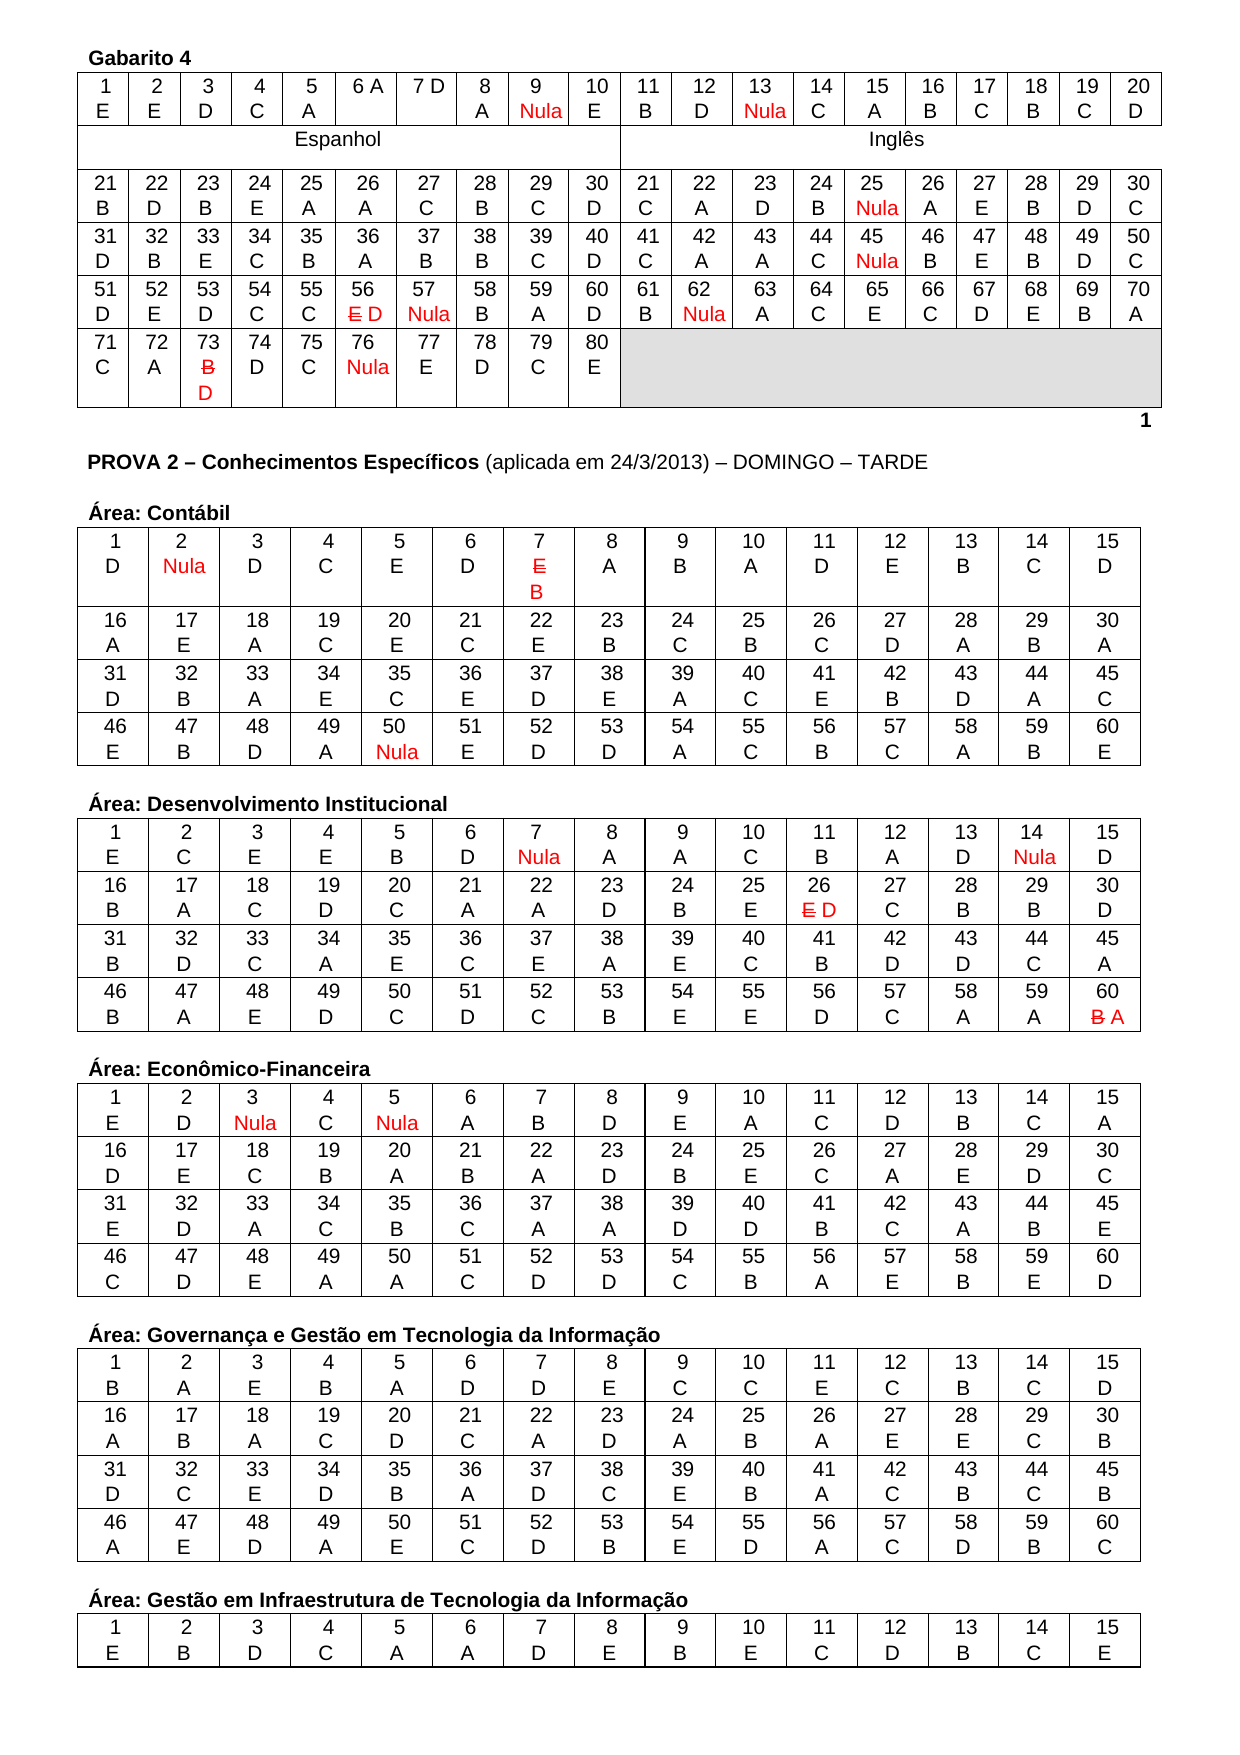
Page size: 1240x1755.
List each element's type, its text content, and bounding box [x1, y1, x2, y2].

table_cell 50 E [362, 1509, 432, 1561]
table_header 3 D [220, 1614, 290, 1666]
table_cell [732, 126, 793, 169]
table_header 5 A [362, 1349, 432, 1401]
table_cell [956, 126, 1008, 169]
table_cell 53 B [575, 1509, 644, 1561]
table_cell 52 D [504, 1244, 574, 1296]
table_cell 69 B [1060, 276, 1110, 328]
table_cell 43 A [929, 1190, 998, 1242]
table_cell 35 E [362, 925, 432, 977]
table_cell 35 B [362, 1190, 432, 1242]
table_cell 46 E [78, 713, 148, 765]
table_header 18 B [1008, 73, 1059, 125]
table_cell 49 D [291, 978, 361, 1031]
table_cell [1110, 126, 1162, 169]
table_header 8 D [575, 1084, 644, 1136]
table_cell 42 D [858, 925, 928, 977]
table_cell 27 D [858, 607, 928, 659]
table_header 6 A [336, 73, 396, 125]
table_cell 27 C [397, 170, 456, 222]
table_cell 41 E [787, 660, 857, 712]
table_cell 22 A [504, 872, 574, 924]
table_cell 63 A [733, 276, 793, 328]
table_cell 49 A [291, 1509, 361, 1561]
table_cell 39 E [646, 1456, 715, 1508]
table_cell 54 E [646, 1509, 715, 1561]
table_header 7 E B [504, 528, 574, 606]
table_cell 76 Nula [336, 329, 396, 407]
table_header 15 E [1070, 1614, 1140, 1666]
table_cell 45 C [1070, 660, 1140, 712]
table_header 9 B [646, 528, 715, 606]
table_header 6 D [433, 528, 503, 606]
table_cell 27 C [858, 872, 928, 924]
table_cell 46 C [78, 1244, 148, 1296]
table_cell 44 B [999, 1190, 1069, 1242]
table_cell 24 E [232, 170, 282, 222]
table_cell 28 A [929, 607, 998, 659]
table_cell 33 A [220, 660, 290, 712]
table_cell 68 E [1008, 276, 1059, 328]
table_header 2 B [149, 1614, 219, 1666]
table_cell 72 A [129, 329, 180, 407]
table_header 6 D [433, 819, 503, 871]
table_cell 18 C [220, 1137, 290, 1189]
table_cell 60 D [569, 276, 620, 328]
table_header 13 B [929, 528, 998, 606]
table_cell [396, 126, 457, 169]
table_cell 34 C [291, 1190, 361, 1242]
table_cell 30 D [1070, 872, 1140, 924]
table_header 3 D [181, 73, 231, 125]
table_header 4 E [291, 819, 361, 871]
table_header 3 E [220, 1349, 290, 1401]
table_cell 56 A [787, 1509, 857, 1561]
table_cell 59 B [999, 713, 1069, 765]
table_header 15 D [1070, 1349, 1140, 1401]
table_cell 38 A [575, 925, 644, 977]
table_cell [1059, 329, 1110, 407]
table_cell 30 D [569, 170, 620, 222]
table_cell 33 C [220, 925, 290, 977]
table_header 10 A [716, 1084, 786, 1136]
table_cell 36 A [336, 223, 396, 275]
table_cell 33 A [220, 1190, 290, 1242]
table_cell 19 C [291, 1402, 361, 1454]
table_header 11 B [787, 819, 857, 871]
table_cell 23 B [575, 607, 644, 659]
table_cell [457, 126, 508, 169]
table_cell 57 E [858, 1244, 928, 1296]
table_cell [621, 126, 671, 169]
table_header 8 A [575, 819, 644, 871]
table_header 19 C [1060, 73, 1110, 125]
table_header 12 D [672, 73, 732, 125]
table_cell 57 C [858, 713, 928, 765]
table_cell 19 D [291, 872, 361, 924]
table_cell 26 C [787, 607, 857, 659]
table_header 10 C [716, 819, 786, 871]
table_cell 54 C [232, 276, 282, 328]
table_cell [671, 329, 732, 407]
table_cell 41 B [787, 925, 857, 977]
table_cell 77 E [397, 329, 456, 407]
table_cell 55 E [716, 978, 786, 1031]
table_cell Inglês [844, 126, 956, 169]
table_cell 18 A [220, 607, 290, 659]
table_header 12 D [858, 1084, 928, 1136]
table_cell 16 A [78, 1402, 148, 1454]
table_header 2 C [149, 819, 219, 871]
table_cell 30 C [1070, 1137, 1140, 1189]
table_cell [232, 126, 283, 169]
subtitle Área: Econômico-Financeira [88, 1057, 1152, 1081]
table_header 3 Nula [220, 1084, 290, 1136]
table_cell 28 E [929, 1402, 998, 1454]
table_cell 45 Nula [845, 223, 905, 275]
table_cell 30 A [1070, 607, 1140, 659]
table_header 14 C [999, 1614, 1069, 1666]
table_header 5 A [362, 1614, 432, 1666]
table_cell 78 D [457, 329, 508, 407]
table_cell 32 B [129, 223, 180, 275]
table_header 15 A [1070, 1084, 1140, 1136]
table_header 1 B [78, 1349, 148, 1401]
table_cell 25 B [716, 1402, 786, 1454]
table_cell 60 D [1070, 1244, 1140, 1296]
table_cell 24 B [646, 1137, 715, 1189]
table_cell 45 E [1070, 1190, 1140, 1242]
text 1 [87, 408, 1153, 432]
table_header 7 D [397, 73, 456, 125]
table_header 9 Nula [509, 73, 568, 125]
table_cell 58 A [929, 713, 998, 765]
table_cell 26 E D [787, 872, 857, 924]
table_cell 17 E [149, 607, 219, 659]
table_cell 22 A [504, 1137, 574, 1189]
table_cell 28 B [457, 170, 508, 222]
table_header 17 C [957, 73, 1007, 125]
table_header 11 E [787, 1349, 857, 1401]
table_cell 42 A [672, 223, 732, 275]
table_cell 23 D [733, 170, 793, 222]
table_header 10 A [716, 528, 786, 606]
table_header 10 E [569, 73, 620, 125]
table_header 9 C [646, 1349, 715, 1401]
table_cell 20 E [362, 607, 432, 659]
table_cell 57 C [858, 1509, 928, 1561]
table_cell 31 D [78, 1456, 148, 1508]
table_cell 37 D [504, 1456, 574, 1508]
table_cell 58 D [929, 1509, 998, 1561]
table_cell 59 E [999, 1244, 1069, 1296]
table_cell 32 C [149, 1456, 219, 1508]
table_cell 42 C [858, 1190, 928, 1242]
table_cell 54 E [646, 978, 715, 1031]
table_cell 26 C [787, 1137, 857, 1189]
table_cell 56 A [787, 1244, 857, 1296]
table_cell [78, 126, 129, 169]
table_cell 29 B [999, 872, 1069, 924]
table_cell 55 C [716, 713, 786, 765]
table_cell [621, 329, 671, 407]
table_cell 21 B [78, 170, 128, 222]
table_header 14 Nula [999, 819, 1069, 871]
table_header 9 A [646, 819, 715, 871]
table_cell 65 E [845, 276, 905, 328]
table_header 5 Nula [362, 1084, 432, 1136]
table_cell [671, 126, 732, 169]
table_cell 62 Nula [672, 276, 732, 328]
table_cell [1110, 329, 1161, 407]
table_cell 40 B [716, 1456, 786, 1508]
table_cell 58 B [929, 1244, 998, 1296]
table_header 13 B [929, 1349, 998, 1401]
table_cell 36 E [433, 660, 503, 712]
table_cell 33 E [220, 1456, 290, 1508]
table_cell 48 D [220, 713, 290, 765]
table_cell 59 A [999, 978, 1069, 1031]
table_header 7 B [504, 1084, 574, 1136]
table_cell 47 D [149, 1244, 219, 1296]
table_cell 39 E [646, 925, 715, 977]
table_cell 48 E [220, 1244, 290, 1296]
table_cell 36 C [433, 1190, 503, 1242]
table_cell 31 E [78, 1190, 148, 1242]
table_cell [1059, 126, 1110, 169]
table_cell 80 E [569, 329, 620, 407]
table_cell 79 C [509, 329, 568, 407]
table_cell 57 C [858, 978, 928, 1031]
table_cell 31 B [78, 925, 148, 977]
table_cell 57 Nula [397, 276, 456, 328]
table_cell 49 A [291, 713, 361, 765]
table_header 7 D [504, 1614, 574, 1666]
table_cell 17 A [149, 872, 219, 924]
table_cell 47 E [149, 1509, 219, 1561]
table_cell 25 Nula [845, 170, 905, 222]
table_cell 40 D [569, 223, 620, 275]
table_cell 47 E [957, 223, 1007, 275]
table_header 12 E [858, 528, 928, 606]
table_cell 67 D [957, 276, 1007, 328]
table_header 11 B [621, 73, 671, 125]
table_cell 54 A [646, 713, 715, 765]
table_cell 34 C [232, 223, 282, 275]
table_header 12 D [858, 1614, 928, 1666]
table_header 7 Nula [504, 819, 574, 871]
table_cell 22 A [504, 1402, 574, 1454]
table_cell 29 C [509, 170, 568, 222]
table_header 9 B [646, 1614, 715, 1666]
table_cell 35 B [283, 223, 335, 275]
table_cell 18 A [220, 1402, 290, 1454]
table_header 5 A [283, 73, 335, 125]
table_header 2 A [149, 1349, 219, 1401]
table_cell [844, 329, 956, 407]
table_header 6 A [433, 1614, 503, 1666]
table_header 7 D [504, 1349, 574, 1401]
table_cell 42 C [858, 1456, 928, 1508]
table_cell 24 A [646, 1402, 715, 1454]
table_cell 43 D [929, 925, 998, 977]
table_cell 66 C [906, 276, 956, 328]
table_header 11 C [787, 1614, 857, 1666]
table_header 6 D [433, 1349, 503, 1401]
table_cell 24 B [646, 872, 715, 924]
table_header 15 A [845, 73, 905, 125]
table_cell 17 E [149, 1137, 219, 1189]
table_header 14 C [999, 1084, 1069, 1136]
table_header 1 D [78, 528, 148, 606]
table_cell 48 D [220, 1509, 290, 1561]
table_cell 46 B [906, 223, 956, 275]
table_cell 23 D [575, 1137, 644, 1189]
table_cell 52 C [504, 978, 574, 1031]
table_cell 54 C [646, 1244, 715, 1296]
table_cell 24 C [646, 607, 715, 659]
table_cell 51 D [433, 978, 503, 1031]
table_header 13 B [929, 1614, 998, 1666]
table_cell 18 C [220, 872, 290, 924]
table_cell 38 E [575, 660, 644, 712]
table_cell 51 C [433, 1244, 503, 1296]
table_cell 26 A [787, 1402, 857, 1454]
table_cell 47 B [149, 713, 219, 765]
table_header 4 B [291, 1349, 361, 1401]
table_header 2 D [149, 1084, 219, 1136]
table_cell 38 B [457, 223, 508, 275]
table_cell 21 A [433, 872, 503, 924]
table_header 13 Nula [733, 73, 793, 125]
table_cell 34 A [291, 925, 361, 977]
table_cell 22 A [672, 170, 732, 222]
table_cell 53 B [575, 978, 644, 1031]
table_cell 39 D [646, 1190, 715, 1242]
table_cell 52 D [504, 1509, 574, 1561]
table_cell 19 C [291, 607, 361, 659]
table_cell 37 E [504, 925, 574, 977]
table_cell 52 D [504, 713, 574, 765]
table_cell 25 E [716, 1137, 786, 1189]
table_cell 43 A [733, 223, 793, 275]
table_cell 26 A [336, 170, 396, 222]
table_cell 25 A [283, 170, 335, 222]
table_cell 45 A [1070, 925, 1140, 977]
table_cell 27 E [957, 170, 1007, 222]
table_cell 24 B [794, 170, 844, 222]
table_header 2 E [129, 73, 180, 125]
subtitle Área: Contábil [88, 501, 1152, 525]
table_cell 39 A [646, 660, 715, 712]
table_cell 41 A [787, 1456, 857, 1508]
table_cell 55 D [716, 1509, 786, 1561]
table_cell 23 B [181, 170, 231, 222]
table_cell 21 C [433, 1402, 503, 1454]
table_header 11 C [787, 1084, 857, 1136]
table_cell 29 B [999, 607, 1069, 659]
table_cell 56 E D [336, 276, 396, 328]
table_cell 22 D [129, 170, 180, 222]
table_cell [793, 126, 844, 169]
table_header 4 C [291, 528, 361, 606]
table_cell 52 E [129, 276, 180, 328]
table_cell 75 C [283, 329, 335, 407]
subtitle Área: Governança e Gestão em Tecnologia da Informação [88, 1322, 1152, 1346]
table_header 8 A [457, 73, 508, 125]
table_cell 34 D [291, 1456, 361, 1508]
table_cell 50 A [362, 1244, 432, 1296]
table_cell 25 E [716, 872, 786, 924]
table_cell 46 B [78, 978, 148, 1031]
table_cell 44 A [999, 660, 1069, 712]
table_header 14 C [999, 528, 1069, 606]
table_header 1 E [78, 1084, 148, 1136]
table_cell 49 A [291, 1244, 361, 1296]
table_cell 56 D [787, 978, 857, 1031]
table_cell 23 D [575, 872, 644, 924]
table_header 3 E [220, 819, 290, 871]
table_cell 20 C [362, 872, 432, 924]
table_header 4 C [291, 1084, 361, 1136]
table_cell 73 B D [181, 329, 231, 407]
table_cell [732, 329, 793, 407]
table_cell 42 B [858, 660, 928, 712]
table_cell 74 D [232, 329, 282, 407]
table_cell 30 C [1111, 170, 1161, 222]
table_header 1 E [78, 1614, 148, 1666]
table_cell 43 B [929, 1456, 998, 1508]
table_header 14 C [999, 1349, 1069, 1401]
text PROVA 2 – Conhecimentos Específicos (aplicada em 24/3/2013) – DOMINGO – TARDE [87, 450, 1152, 474]
table_cell 28 E [929, 1137, 998, 1189]
table_cell 41 B [787, 1190, 857, 1242]
table_cell 43 D [929, 660, 998, 712]
table_cell 56 B [787, 713, 857, 765]
table_header 1 E [78, 73, 128, 125]
table_cell 38 A [575, 1190, 644, 1242]
table_cell [180, 126, 232, 169]
table_cell 50 C [362, 978, 432, 1031]
table_header 14 C [794, 73, 844, 125]
table_cell 21 B [433, 1137, 503, 1189]
table_cell 22 E [504, 607, 574, 659]
table_cell 55 C [283, 276, 335, 328]
table_cell 23 D [575, 1402, 644, 1454]
table_cell 37 A [504, 1190, 574, 1242]
table_cell 40 C [716, 660, 786, 712]
table_cell 28 B [929, 872, 998, 924]
table_cell 21 C [433, 607, 503, 659]
table_cell 21 C [621, 170, 671, 222]
table_cell 51 E [433, 713, 503, 765]
table_cell 50 Nula [362, 713, 432, 765]
table_header 16 B [906, 73, 956, 125]
table_cell 36 C [433, 925, 503, 977]
table_cell 32 D [149, 1190, 219, 1242]
table_cell [569, 126, 620, 169]
table_cell 30 B [1070, 1402, 1140, 1454]
table_cell 27 A [858, 1137, 928, 1189]
table_header 10 C [716, 1349, 786, 1401]
table_header 6 A [433, 1084, 503, 1136]
table_cell 36 A [433, 1456, 503, 1508]
table_cell 48 B [1008, 223, 1059, 275]
table_header 9 E [646, 1084, 715, 1136]
table_cell 39 C [509, 223, 568, 275]
table_cell 20 A [362, 1137, 432, 1189]
table_header 3 D [220, 528, 290, 606]
table_cell 60 E [1070, 713, 1140, 765]
table_cell 31 D [78, 660, 148, 712]
table_cell 44 C [794, 223, 844, 275]
table_cell 16 D [78, 1137, 148, 1189]
table_cell 29 D [999, 1137, 1069, 1189]
table_header 12 C [858, 1349, 928, 1401]
table_cell 71 C [78, 329, 128, 407]
table_cell 25 B [716, 607, 786, 659]
table_cell [508, 126, 569, 169]
table_cell 46 A [78, 1509, 148, 1561]
table_cell 29 C [999, 1402, 1069, 1454]
table_cell 40 C [716, 925, 786, 977]
table_cell 16 A [78, 607, 148, 659]
table_cell 19 B [291, 1137, 361, 1189]
table_cell 53 D [181, 276, 231, 328]
table_cell 45 B [1070, 1456, 1140, 1508]
subtitle Área: Desenvolvimento Institucional [88, 792, 1152, 816]
table_cell 27 E [858, 1402, 928, 1454]
table_cell 16 B [78, 872, 148, 924]
table_header 8 E [575, 1614, 644, 1666]
table_cell 51 D [78, 276, 128, 328]
table_cell 17 B [149, 1402, 219, 1454]
table_cell 20 D [362, 1402, 432, 1454]
table_cell 40 D [716, 1190, 786, 1242]
table_cell 58 A [929, 978, 998, 1031]
table_cell 49 D [1060, 223, 1110, 275]
table_cell 34 E [291, 660, 361, 712]
table_cell Espanhol [283, 126, 396, 169]
table_cell 37 D [504, 660, 574, 712]
table_cell 60 B A [1070, 978, 1140, 1031]
table_cell 59 A [509, 276, 568, 328]
table_header 20 D [1111, 73, 1161, 125]
table_cell 53 D [575, 713, 644, 765]
table_cell 60 C [1070, 1509, 1140, 1561]
table_cell 28 B [1008, 170, 1059, 222]
table_cell 64 C [794, 276, 844, 328]
table_cell 32 B [149, 660, 219, 712]
table_cell 47 A [149, 978, 219, 1031]
table_header 12 A [858, 819, 928, 871]
table_cell 33 E [181, 223, 231, 275]
table_cell [129, 126, 180, 169]
table_header 5 B [362, 819, 432, 871]
table_header 4 C [232, 73, 282, 125]
table_cell 59 B [999, 1509, 1069, 1561]
table_cell 58 B [457, 276, 508, 328]
table_cell 37 B [397, 223, 456, 275]
table_header 4 C [291, 1614, 361, 1666]
table_cell [1008, 126, 1059, 169]
table_cell 31 D [78, 223, 128, 275]
table_header 8 A [575, 528, 644, 606]
subtitle Área: Gestão em Infraestrutura de Tecnologia da Informação [88, 1588, 1152, 1612]
table_cell 44 C [999, 1456, 1069, 1508]
table_cell 41 C [621, 223, 671, 275]
table_header 1 E [78, 819, 148, 871]
table_cell 29 D [1060, 170, 1110, 222]
table_header 2 Nula [149, 528, 219, 606]
table_cell [793, 329, 844, 407]
table_cell [1008, 329, 1059, 407]
table_cell [956, 329, 1008, 407]
table_cell 32 D [149, 925, 219, 977]
table_header 15 D [1070, 528, 1140, 606]
table_cell 26 A [906, 170, 956, 222]
table_header 5 E [362, 528, 432, 606]
table_cell 55 B [716, 1244, 786, 1296]
table_header 10 E [716, 1614, 786, 1666]
table_cell 48 E [220, 978, 290, 1031]
table_cell 70 A [1111, 276, 1161, 328]
table_header 11 D [787, 528, 857, 606]
subtitle Gabarito 4 [88, 46, 1152, 70]
table_cell 50 C [1111, 223, 1161, 275]
table_cell 38 C [575, 1456, 644, 1508]
table_cell 61 B [621, 276, 671, 328]
table_header 13 D [929, 819, 998, 871]
table_header 15 D [1070, 819, 1140, 871]
table_cell 35 C [362, 660, 432, 712]
table_cell 44 C [999, 925, 1069, 977]
table_header 8 E [575, 1349, 644, 1401]
table_cell 35 B [362, 1456, 432, 1508]
table_cell 51 C [433, 1509, 503, 1561]
table_header 13 B [929, 1084, 998, 1136]
table_cell 53 D [575, 1244, 644, 1296]
